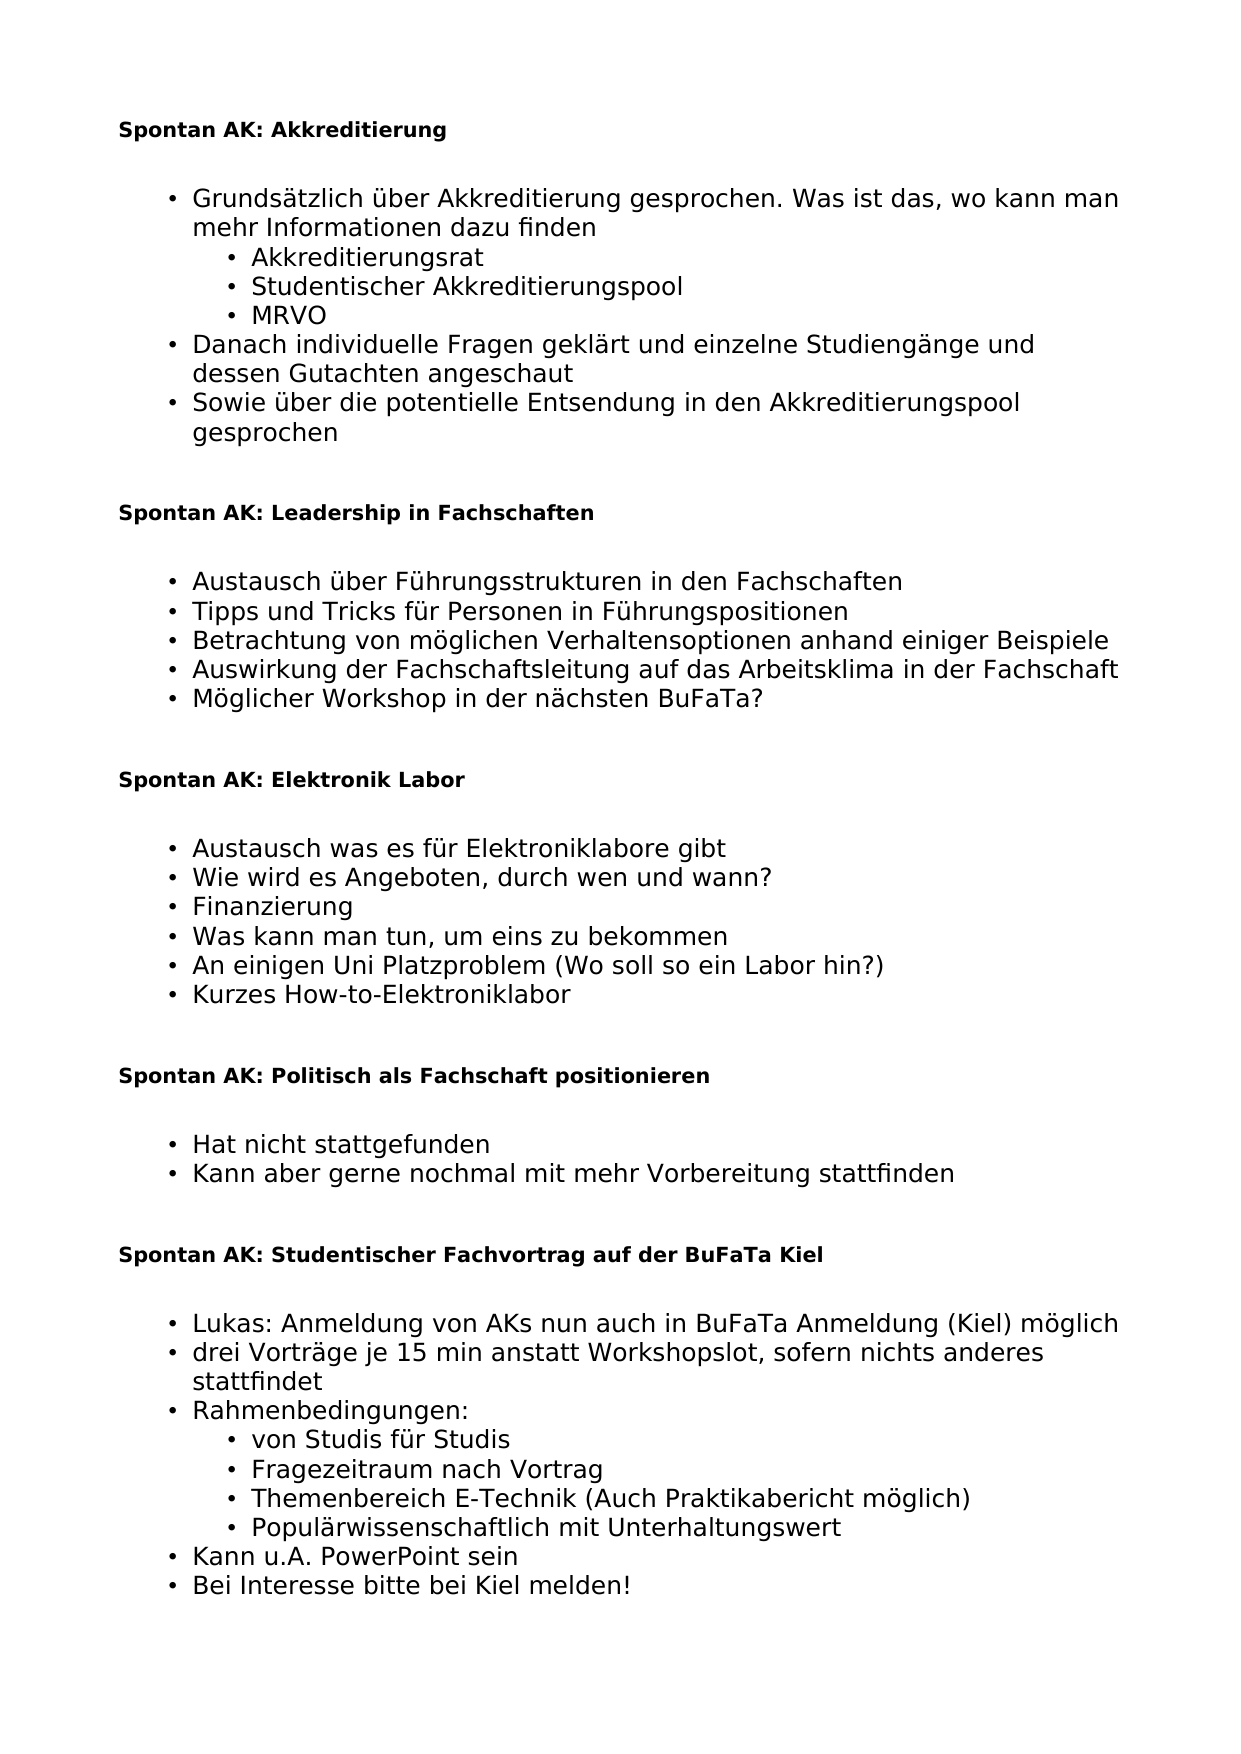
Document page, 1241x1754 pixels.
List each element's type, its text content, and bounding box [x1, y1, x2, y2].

list Finanzierung [177, 892, 1122, 922]
subtitle Spontan AK: Akkreditierung [118, 118, 1122, 142]
list Wie wird es Angeboten, durch wen und wann? [177, 863, 1122, 892]
list An einigen Uni Platzproblem (Wo soll so ein Labor hin?) [177, 951, 1122, 980]
list Akkreditierungsrat [236, 243, 1122, 272]
list Bei Interesse bitte bei Kiel melden! [177, 1571, 1122, 1601]
list Populärwissenschaftlich mit Unterhaltungswert [236, 1513, 1122, 1542]
list von Studis für Studis [236, 1426, 1122, 1455]
list Möglicher Workshop in der nächsten BuFaTa? [177, 684, 1122, 713]
list Auswirkung der Fachschaftsleitung auf das Arbeitsklima in der Fachschaft [177, 655, 1122, 684]
list Danach individuelle Fragen geklärt und einzelne Studiengänge und dessen Gutachten angeschaut [177, 330, 1122, 388]
list Austausch was es für Elektroniklabore gibt [177, 834, 1122, 863]
subtitle Spontan AK: Politisch als Fachschaft positionieren [118, 1064, 1122, 1088]
list Sowie über die potentielle Entsendung in den Akkreditierungspool gesprochen [177, 388, 1122, 447]
list Was kann man tun, um eins zu bekommen [177, 922, 1122, 951]
list Kann u.A. PowerPoint sein [177, 1542, 1122, 1571]
list Austausch über Führungsstrukturen in den Fachschaften [177, 568, 1122, 597]
list Betrachtung von möglichen Verhaltensoptionen anhand einiger Beispiele [177, 626, 1122, 655]
list Studentischer Akkreditierungspool [236, 272, 1122, 301]
subtitle Spontan AK: Elektronik Labor [118, 768, 1122, 792]
list MRVO [236, 301, 1122, 330]
subtitle Spontan AK: Leadership in Fachschaften [118, 501, 1122, 526]
list drei Vorträge je 15 min anstatt Workshopslot, sofern nichts anderes stattfindet [177, 1338, 1122, 1396]
list Tipps und Tricks für Personen in Führungspositionen [177, 597, 1122, 626]
list Fragezeitraum nach Vortrag [236, 1455, 1122, 1484]
list Rahmenbedingungen: [177, 1396, 1122, 1426]
list Themenbereich E-Technik (Auch Praktikabericht möglich) [236, 1484, 1122, 1513]
list Kann aber gerne nochmal mit mehr Vorbereitung stattfinden [177, 1159, 1122, 1188]
list Hat nicht stattgefunden [177, 1130, 1122, 1159]
list Grundsätzlich über Akkreditierung gesprochen. Was ist das, wo kann man mehr Informationen dazu finden [177, 184, 1122, 243]
list Kurzes How-to-Elektroniklabor [177, 980, 1122, 1009]
list Lukas: Anmeldung von AKs nun auch in BuFaTa Anmeldung (Kiel) möglich [177, 1309, 1122, 1338]
subtitle Spontan AK: Studentischer Fachvortrag auf der BuFaTa Kiel [118, 1243, 1122, 1267]
